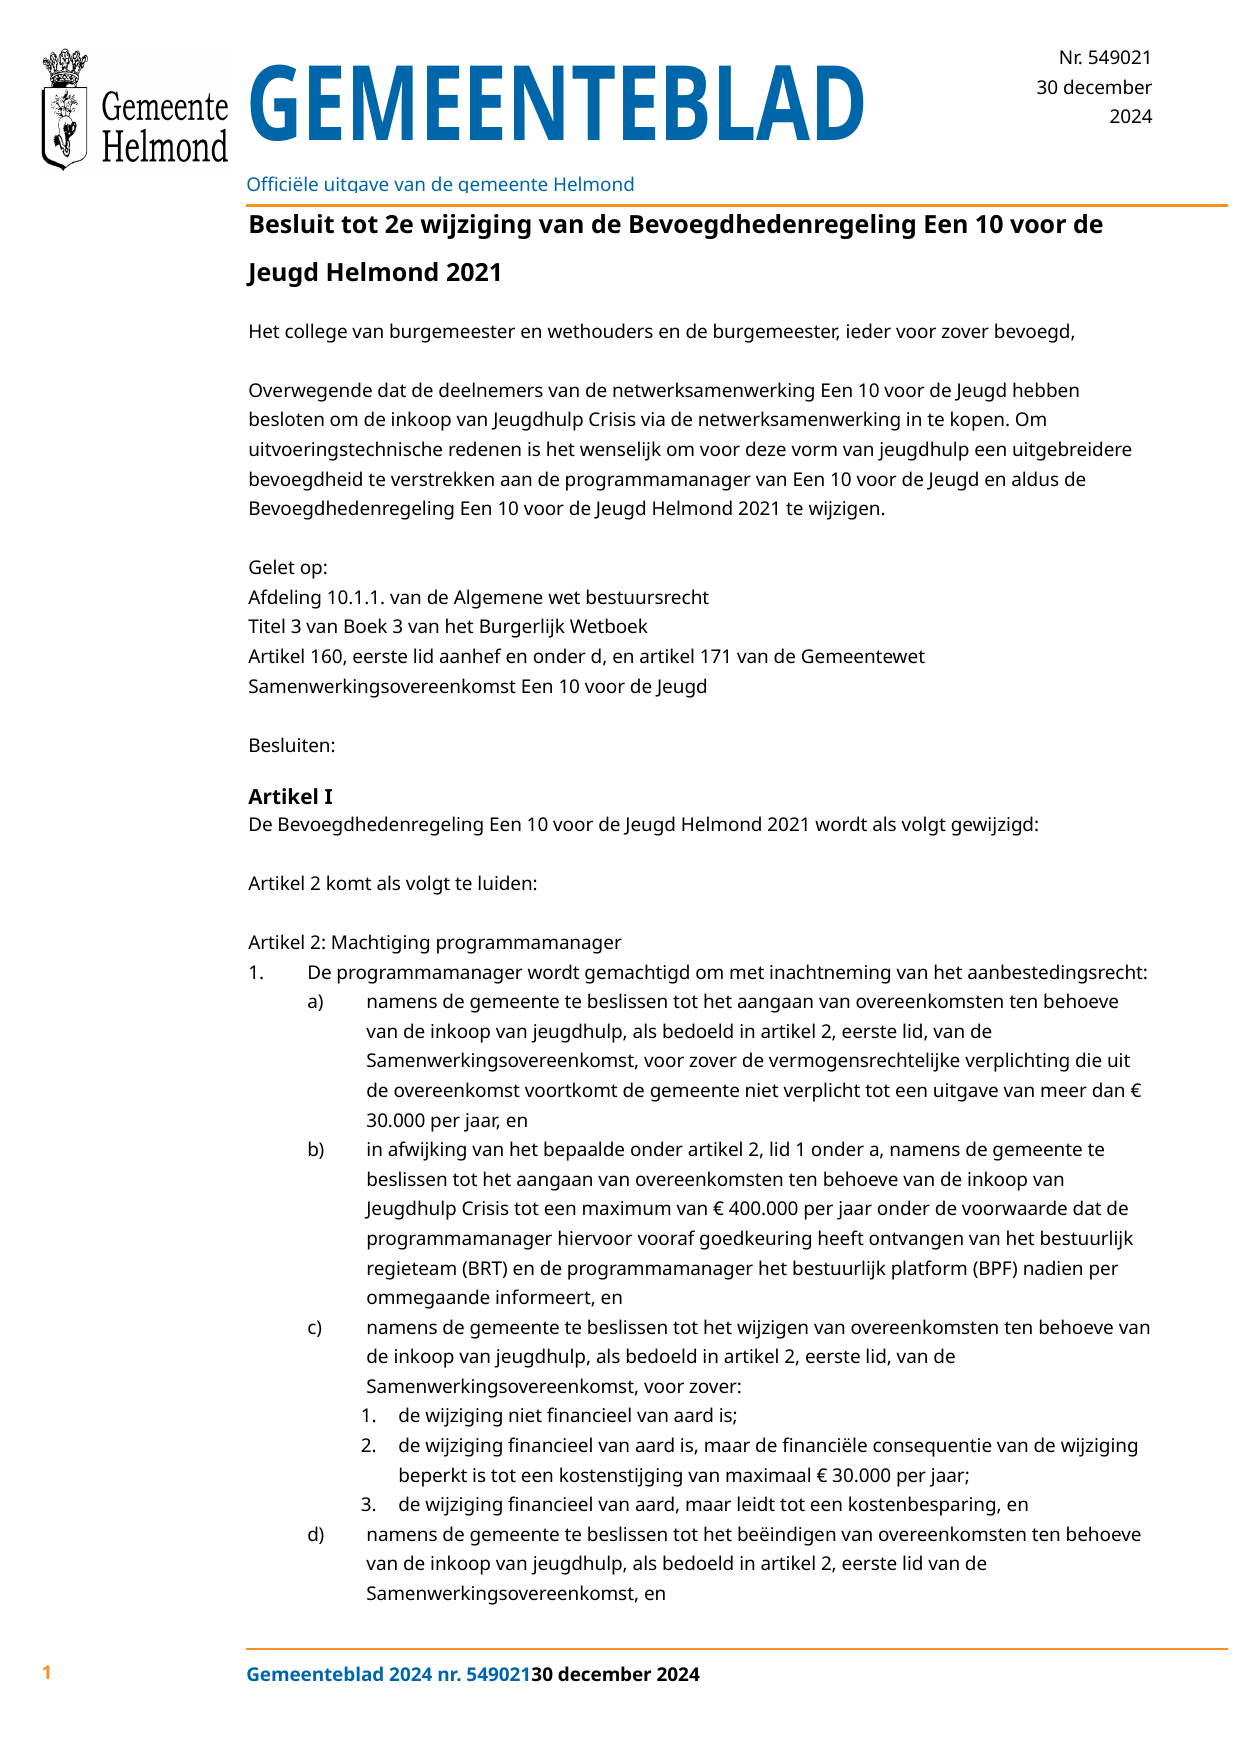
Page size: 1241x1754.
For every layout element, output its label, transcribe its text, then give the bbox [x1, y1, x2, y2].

picture [41, 47, 231, 172]
text Besluiten: [248, 732, 1152, 758]
text Afdeling 10.1.1. van de Algemene wet bestuursrecht [248, 584, 1152, 610]
list De programmamanager wordt gemachtigd om met inachtneming van het aanbestedingsrecht: [248, 959, 1152, 984]
list de wijziging financieel van aard, maar leidt tot een kostenbesparing, en [361, 1491, 1152, 1517]
list namens de gemeente te beslissen tot het beëindigen van overeenkomsten ten behoeve van de inkoop van jeugdhulp, als bedoeld in artikel 2, eerste lid van de Samenwerkingsovereenkomst, en [307, 1521, 1152, 1606]
text Artikel 2: Machtiging programmamanager [248, 929, 1152, 955]
text Overwegende dat de deelnemers van de netwerksamenwerking Een 10 voor de Jeugd hebben besloten om de inkoop van Jeugdhulp Crisis via de netwerksamenwerking in te kopen. Om uitvoeringstechnische redenen is het wenselijk om voor deze vorm van jeugdhulp een uitgebreidere bevoegdheid te verstrekken aan de programmamanager van Een 10 voor de Jeugd en aldus de Bevoegdhedenregeling Een 10 voor de Jeugd Helmond 2021 te wijzigen. [248, 377, 1152, 521]
text Artikel 2 komt als volgt te luiden: [248, 870, 1152, 896]
list namens de gemeente te beslissen tot het aangaan van overeenkomsten ten behoeve van de inkoop van jeugdhulp, als bedoeld in artikel 2, eerste lid, van de Samenwerkingsovereenkomst, voor zover de vermogensrechtelijke verplichting die uit de overeenkomst voortkomt de gemeente niet verplicht tot een uitgave van meer dan € 30.000 per jaar, en [307, 988, 1152, 1132]
text Titel 3 van Boek 3 van het Burgerlijk Wetboek [248, 614, 1152, 639]
list namens de gemeente te beslissen tot het wijzigen van overeenkomsten ten behoeve van de inkoop van jeugdhulp, als bedoeld in artikel 2, eerste lid, van de Samenwerkingsovereenkomst, voor zover: [307, 1314, 1152, 1399]
text Gelet op: [248, 554, 1152, 580]
text Artikel I [248, 782, 1152, 811]
list de wijziging financieel van aard is, maar de financiële consequentie van de wijziging beperkt is tot een kostenstijging van maximaal € 30.000 per jaar; [361, 1432, 1152, 1487]
text Samenwerkingsovereenkomst Een 10 voor de Jeugd [248, 673, 1152, 699]
text De Bevoegdhedenregeling Een 10 voor de Jeugd Helmond 2021 wordt als volgt gewijzigd: [248, 811, 1152, 837]
list de wijziging niet financieel van aard is; [361, 1403, 1152, 1428]
list in afwijking van het bepaalde onder artikel 2, lid 1 onder a, namens de gemeente te beslissen tot het aangaan van overeenkomsten ten behoeve van de inkoop van Jeugdhulp Crisis tot een maximum van € 400.000 per jaar onder de voorwaarde dat de programmamanager hiervoor vooraf goedkeuring heeft ontvangen van het bestuurlijk regieteam (BRT) en de programmamanager het bestuurlijk platform (BPF) nadien per ommegaande informeert, en [307, 1136, 1152, 1310]
text Besluit tot 2e wijziging van de Bevoegdhedenregeling Een 10 voor de Jeugd Helmond 2021 [248, 207, 1152, 288]
text Artikel 160, eerste lid aanhef en onder d, en artikel 171 van de Gemeentewet [248, 643, 1152, 669]
text Het college van burgemeester en wethouders en de burgemeester, ieder voor zover bevoegd, [248, 318, 1152, 344]
